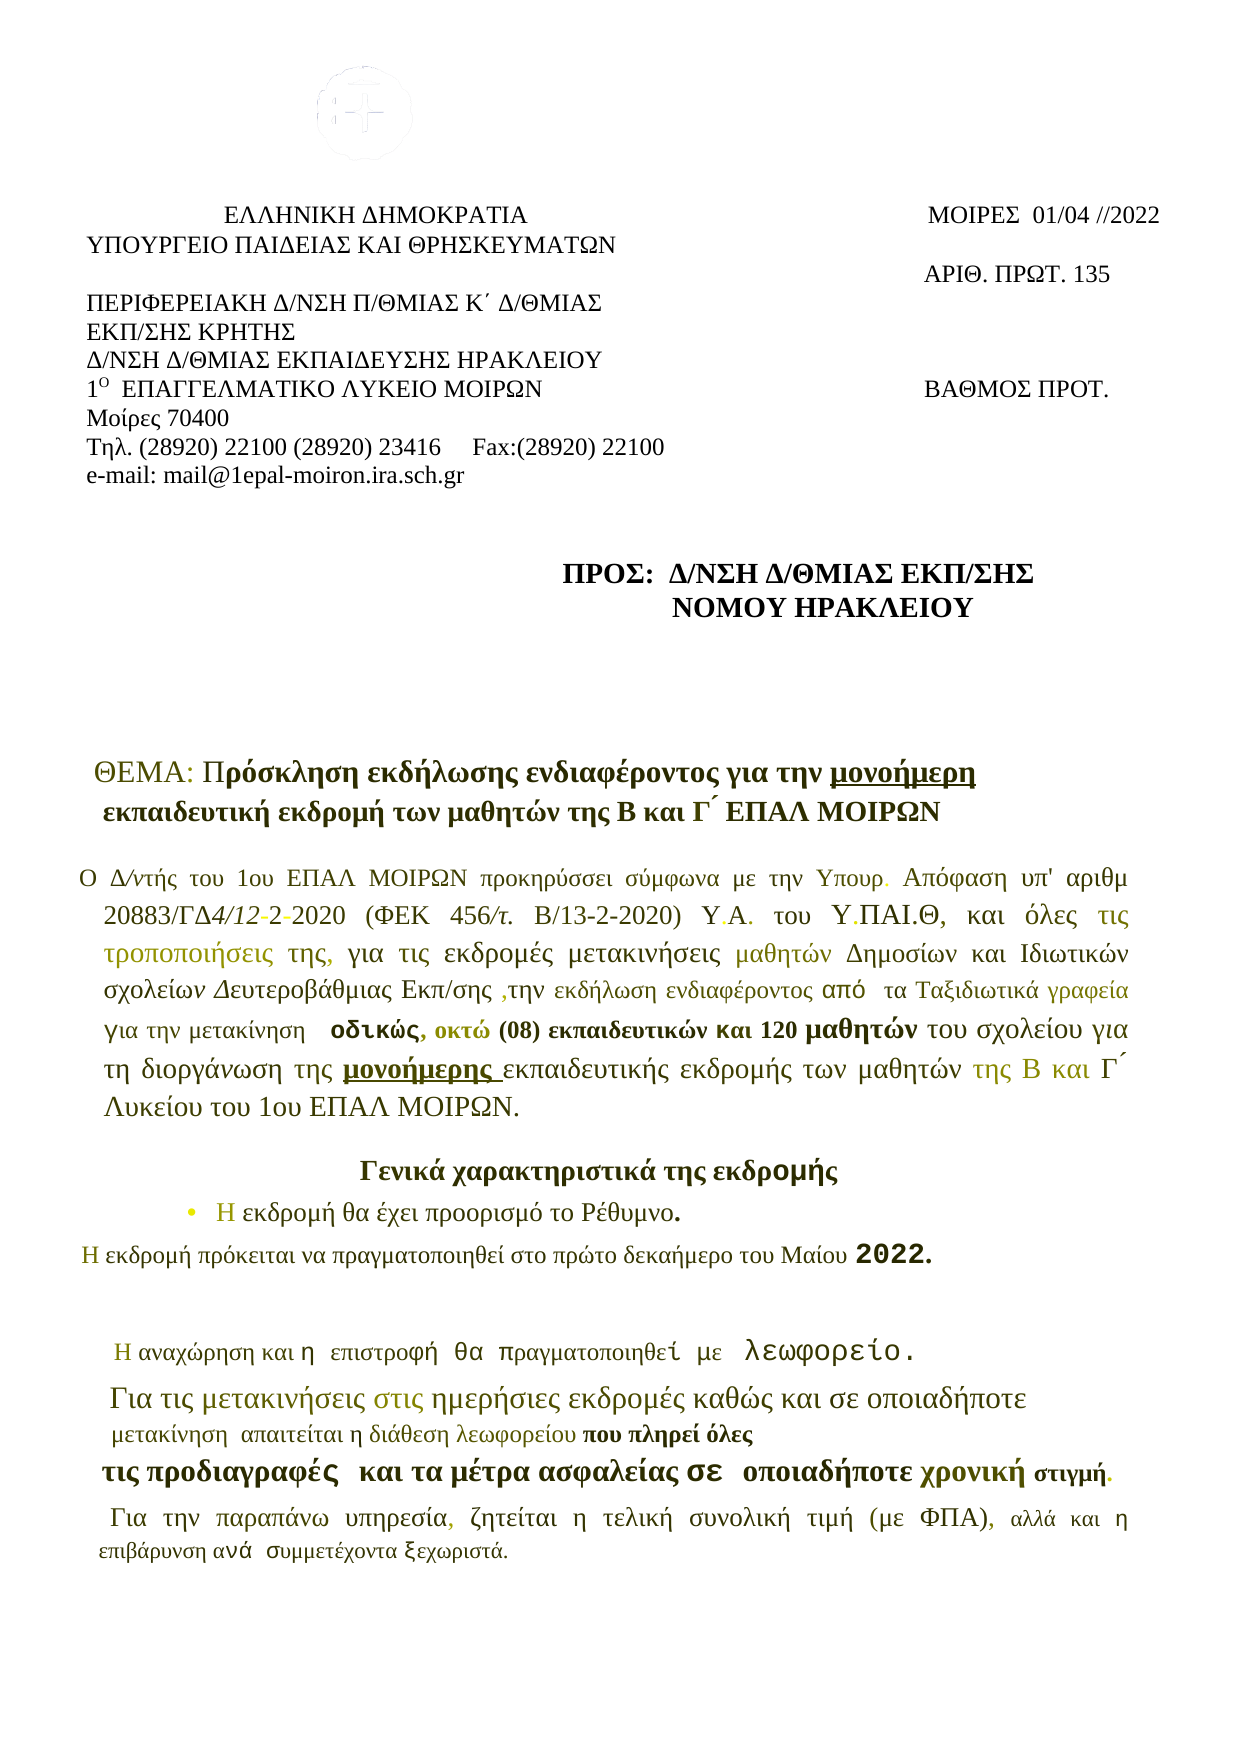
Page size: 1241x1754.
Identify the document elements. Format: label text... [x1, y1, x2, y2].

text ΘΕΜΑ: Πρόσκληση εκδήλωσης ενδιαφέροντος για την μονοήμερη εκπαιδευτική εκδρομή των μαθητών της Β και Γ ́ ΕΠΑΛ ΜΟΙΡΩΝ [94, 753, 1064, 827]
text Η εκδρομή πρόκειται να πραγματοποιηθεί στο πρώτο δεκαήμερο του Μαίου 2022. [81, 1237, 1131, 1273]
table_cell Μοίρες 70400 [75, 403, 1181, 432]
table_cell ΠΕΡΙΦΕΡΕΙΑΚΗ Δ/ΝΣΗ Π/ΘΜΙΑΣ Κ΄ Δ/ΘΜΙΑΣ ΕΚΠ/ΣΗΣ ΚΡΗΤΗΣ Δ/ΝΣΗ Δ/ΘΜΙΑΣ ΕΚΠΑΙΔΕΥΣΗΣ ΗΡΑΚΛΕΙΟΥ [75, 288, 1181, 374]
text Ο Δ/ντής του 1ου ΕΠΑΛ ΜΟΙΡΩΝ προκηρύσσει σύμφωνα με την Υπουρ. Απόφαση υπ' αριθμ 20883/ΓΔ4/12-2-2020 (ΦΕΚ 456/τ. Β/13-2-2020) Υ.Α. του Υ.ΠΑΙ.Θ, και όλες τις τροποποιήσεις της, για τις εκδρομές μετακινήσεις μαθητών Δημοσίων και Ιδιωτικών σχολείων Δευτεροβάθμιας Εκπ/σης ,την εκδήλωση ενδιαφέροντος από τα Ταξιδιωτικά γραφεία για την μετακίνηση οδικώς, οκτώ (08) εκπαιδευτικών και 120 μαθητών του σχολείου για τη διοργάνωση της μονοήμερης εκπαιδευτικής εκδρομής των μαθητών της Β και Γ ́ Λυκείου του 1ου ΕΠΑΛ ΜΟΙΡΩΝ. [79, 861, 1129, 1123]
text Για την παραπάνω υπηρεσία, ζητείται η τελική συνολική τιμή (με ΦΠΑ), αλλά και η επιβάρυνση ανά συμμετέχοντα ξεχωριστά. [98, 1501, 1128, 1565]
text Η αναχώρηση και η επιστροφή θα πραγματοποιηθεί με λεωφορείο. [108, 1336, 1127, 1369]
table_cell 1Ο ΕΠΑΓΓΕΛΜΑΤΙΚΟ ΛΥΚΕΙΟ ΜΟΙΡΩΝ ΒΑΘΜΟΣ ΠΡOΤ. [75, 374, 1181, 403]
text Για τις μετακινήσεις στις ημερήσιες εκδρομές καθώς και σε οποιαδήποτε μετακίνηση απαιτείται η διάθεση λεωφορείου που πληρεί όλες [109, 1379, 1130, 1448]
table_cell ΥΠΟΥΡΓΕΙΟ ΠΑΙΔΕΙΑΣ ΚΑΙ ΘΡΗΣΚΕΥΜΑΤΩΝ ΑΡΙΘ. ΠΡΩΤ. 135 [75, 230, 1181, 288]
text ΠΡΟΣ: Δ/ΝΣΗ Δ/ΘΜΙΑΣ ΕΚΠ/ΣΗΣ [74, 556, 1161, 590]
text τις προδιαγραφές και τα μέτρα ασφαλείας σε οποιαδήποτε χρονική στιγμή. [101, 1452, 1127, 1491]
table_cell Τηλ. (28920) 22100 (28920) 23416 Fax:(28920) 22100 e-mail: mail@1epal-moiron.ira.sch.gr [75, 432, 1181, 489]
text Γενικά χαρακτηριστικά της εκδρομής [359, 1153, 947, 1189]
table_header ΕΛΛΗΝΙΚΗ ΔΗΜΟΚΡΑΤΙΑ ΜΟΙΡΕΣ 01/04 //2022 [75, 200, 1181, 230]
text • Η εκδρομή θα έχει προορισμό το Ρέθυμνο. [183, 1196, 835, 1230]
text ΝΟΜΟΥ ΗΡΑΚΛΕΙΟΥ [74, 590, 1161, 623]
